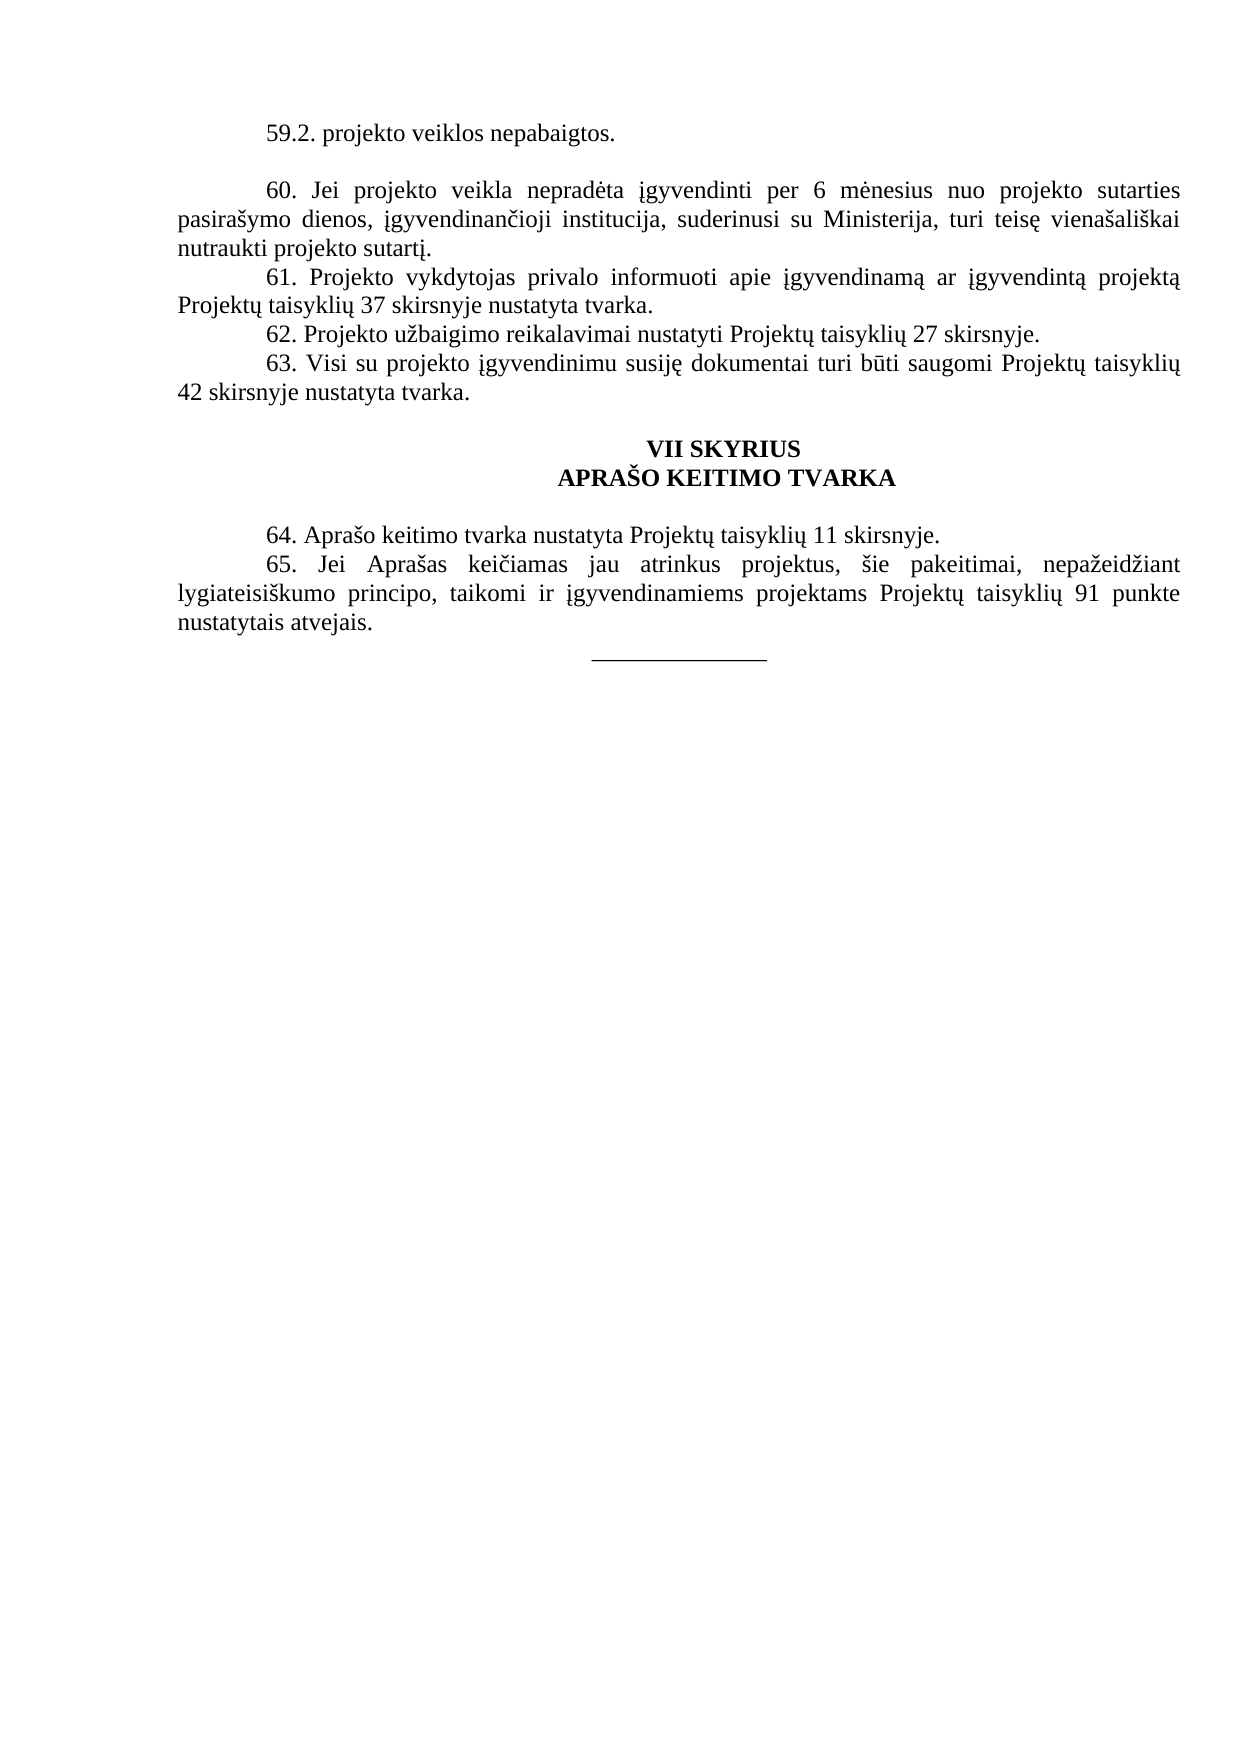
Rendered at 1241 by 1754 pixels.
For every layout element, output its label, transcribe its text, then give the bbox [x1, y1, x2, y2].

text 60. Jei projekto veikla nepradėta įgyvendinti per 6 mėnesius nuo projekto sutarties pasirašymo dienos, įgyvendinančioji institucija, suderinusi su Ministerija, turi teisę vienašališkai nutraukti projekto sutartį. [177, 176, 1181, 262]
text 61. Projekto vykdytojas privalo informuoti apie įgyvendinamą ar įgyvendintą projektą Projektų taisyklių 37 skirsnyje nustatyta tvarka. [177, 262, 1181, 319]
text 59.2. projekto veiklos nepabaigtos. [177, 118, 1181, 147]
text ______________ [177, 636, 1181, 664]
text 62. Projekto užbaigimo reikalavimai nustatyti Projektų taisyklių 27 skirsnyje. [177, 319, 1181, 348]
text 65. Jei Aprašas keičiamas jau atrinkus projektus, šie pakeitimai, nepažeidžiant lygiateisiškumo principo, taikomi ir įgyvendinamiems projektams Projektų taisyklių 91 punkte nustatytais atvejais. [177, 549, 1181, 636]
text VII SKYRIUS [177, 434, 1181, 463]
text APRAŠO KEITIMO TVARKA [177, 463, 1181, 492]
text 63. Visi su projekto įgyvendinimu susiję dokumentai turi būti saugomi Projektų taisyklių 42 skirsnyje nustatyta tvarka. [177, 348, 1181, 406]
text 64. Aprašo keitimo tvarka nustatyta Projektų taisyklių 11 skirsnyje. [177, 521, 1181, 549]
